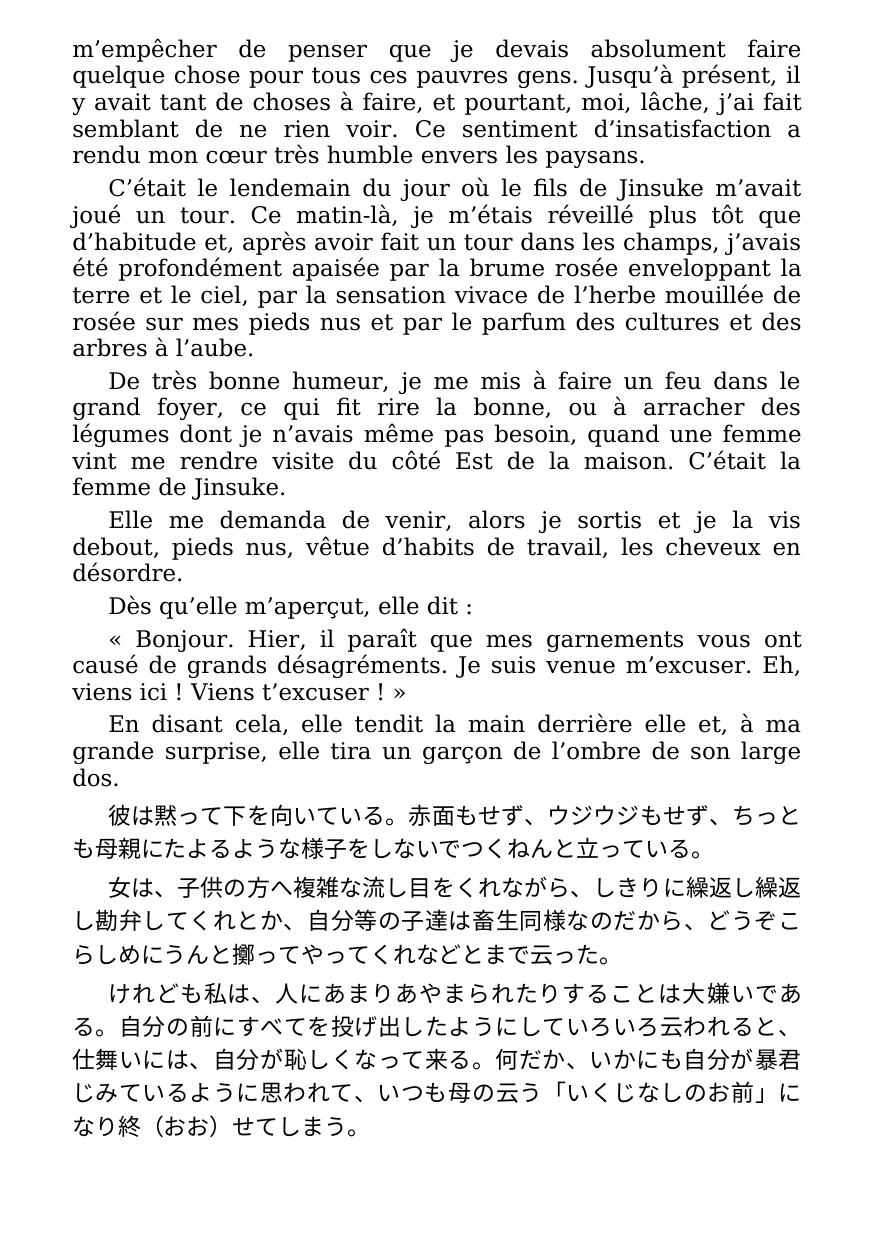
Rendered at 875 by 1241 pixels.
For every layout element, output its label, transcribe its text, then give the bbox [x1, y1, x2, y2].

text 女は、子供の方へ複雑な流し目をくれながら、しきりに繰返し繰返し勘弁してくれとか、自分等の子達は畜生同様なのだから、どうぞこらしめにうんと擲ってやってくれなどとまで云った。 [72, 870, 802, 970]
text m’empêcher de penser que je devais absolument faire quelque chose pour tous ces pauvres gens. Jusqu’à présent, il y avait tant de choses à faire, et pourtant, moi, lâche, j’ai fait semblant de ne rien voir. Ce sentiment d’insatisfaction a rendu mon cœur très humble envers les paysans. [72, 36, 802, 169]
text Elle me demanda de venir, alors je sortis et je la vis debout, pieds nus, vêtue d’habits de travail, les cheveux en désordre. [72, 507, 802, 587]
text En disant cela, elle tendit la main derrière elle et, à ma grande surprise, elle tira un garçon de l’ombre de son large dos. [72, 712, 802, 792]
text « Bonjour. Hier, il paraît que mes garnements vous ont causé de grands désagréments. Je suis venue m’excuser. Eh, viens ici ! Viens t’excuser ! » [72, 626, 802, 706]
text Dès qu’elle m’aperçut, elle dit : [72, 593, 802, 620]
text けれども私は、人にあまりあやまられたりすることは大嫌いである。自分の前にすべてを投げ出したようにしていろいろ云われると、仕舞いには、自分が恥しくなって来る。何だか、いかにも自分が暴君じみているように思われて、いつも母の云う「いくじなしのお前」になり終（おお）せてしまう。 [72, 976, 802, 1142]
text 彼は黙って下を向いている。赤面もせず、ウジウジもせず、ちっとも母親にたよるような様子をしないでつくねんと立っている。 [72, 798, 802, 864]
text De très bonne humeur, je me mis à faire un feu dans le grand foyer, ce qui fit rire la bonne, ou à arracher des légumes dont je n’avais même pas besoin, quand une femme vint me rendre visite du côté Est de la maison. C’était la femme de Jinsuke. [72, 368, 802, 501]
text C’était le lendemain du jour où le fils de Jinsuke m’avait joué un tour. Ce matin-là, je m’étais réveillé plus tôt que d’habitude et, après avoir fait un tour dans les champs, j’avais été profondément apaisée par la brume rosée enveloppant la terre et le ciel, par la sensation vivace de l’herbe mouillée de rosée sur mes pieds nus et par le parfum des cultures et des arbres à l’aube. [72, 175, 802, 362]
